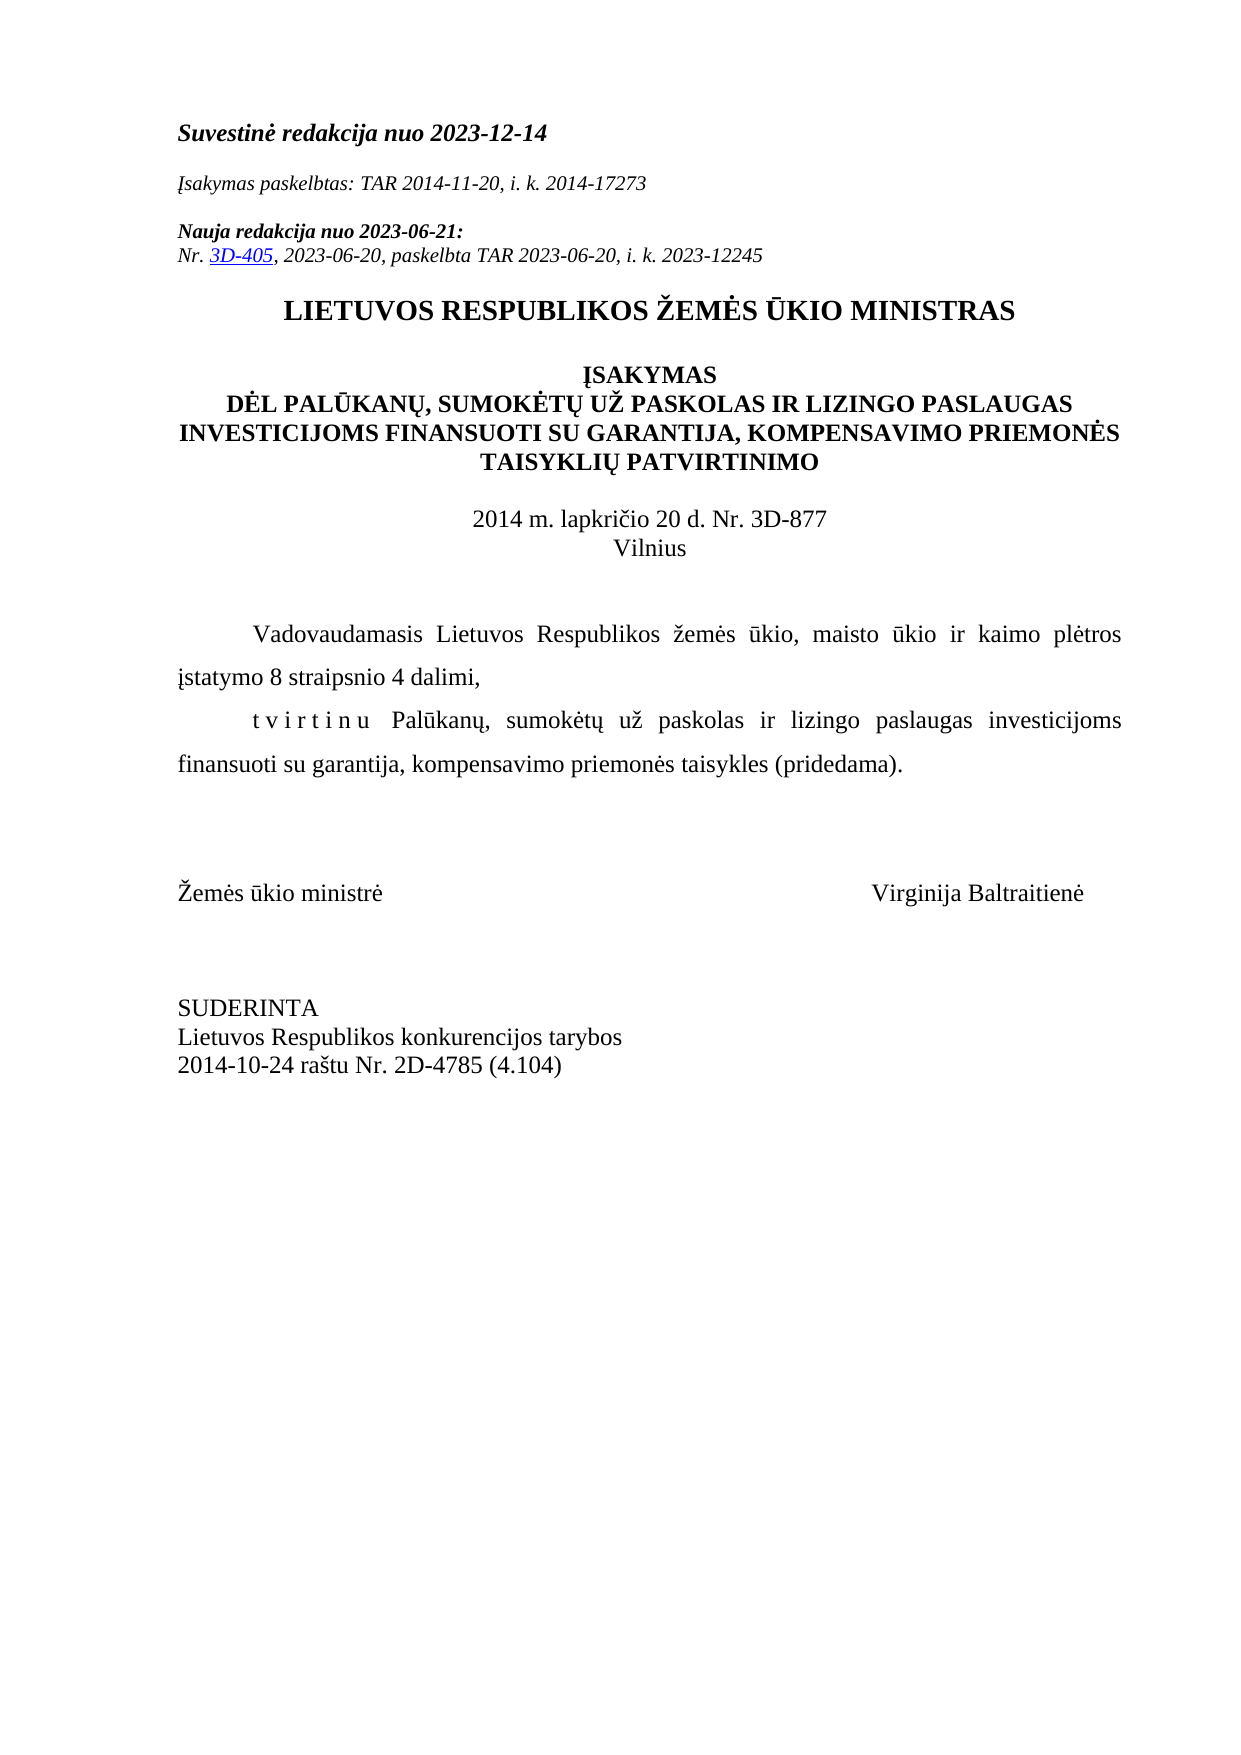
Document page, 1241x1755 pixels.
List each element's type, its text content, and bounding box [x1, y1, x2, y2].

text Vilnius [177, 533, 1122, 562]
text ĮSAKYMAS [177, 361, 1122, 389]
text Nr. 3D-405, 2023-06-20, paskelbta TAR 2023-06-20, i. k. 2023-12245 [177, 243, 1122, 267]
text Žemės ūkio ministrė Virginija Baltraitienė [177, 878, 1122, 907]
text Lietuvos Respublikos konkurencijos tarybos [177, 1022, 1122, 1051]
text Nauja redakcija nuo 2023-06-21: [177, 219, 1122, 243]
text Vadovaudamasis Lietuvos Respublikos žemės ūkio, maisto ūkio ir kaimo plėtros įstatymo 8 straipsnio 4 dalimi, [177, 619, 1122, 691]
text Įsakymas paskelbtas: TAR 2014-11-20, i. k. 2014-17273 [177, 171, 1122, 195]
text 2014-10-24 raštu Nr. 2D-4785 (4.104) [177, 1051, 1122, 1079]
text SUDERINTA [177, 993, 1122, 1022]
text 2014 m. lapkričio 20 d. Nr. 3D-877 [177, 504, 1122, 533]
text tvirtinu Palūkanų, sumokėtų už paskolas ir lizingo paslaugas investicijoms finansuoti su garantija, kompensavimo priemonės taisykles (pridedama). [177, 706, 1122, 777]
text LIETUVOS RESPUBLIKOS ŽEMĖS ŪKIO MINISTRAS [177, 293, 1122, 327]
text DĖL PALŪKANŲ, SUMOKĖTŲ UŽ PASKOLAS IR LIZINGO PASLAUGAS INVESTICIJOMS FINANSUOTI SU GARANTIJA, KOMPENSAVIMO PRIEMONĖS TAISYKLIŲ PATVIRTINIMO [177, 389, 1122, 476]
text Suvestinė redakcija nuo 2023-12-14 [177, 118, 1122, 147]
